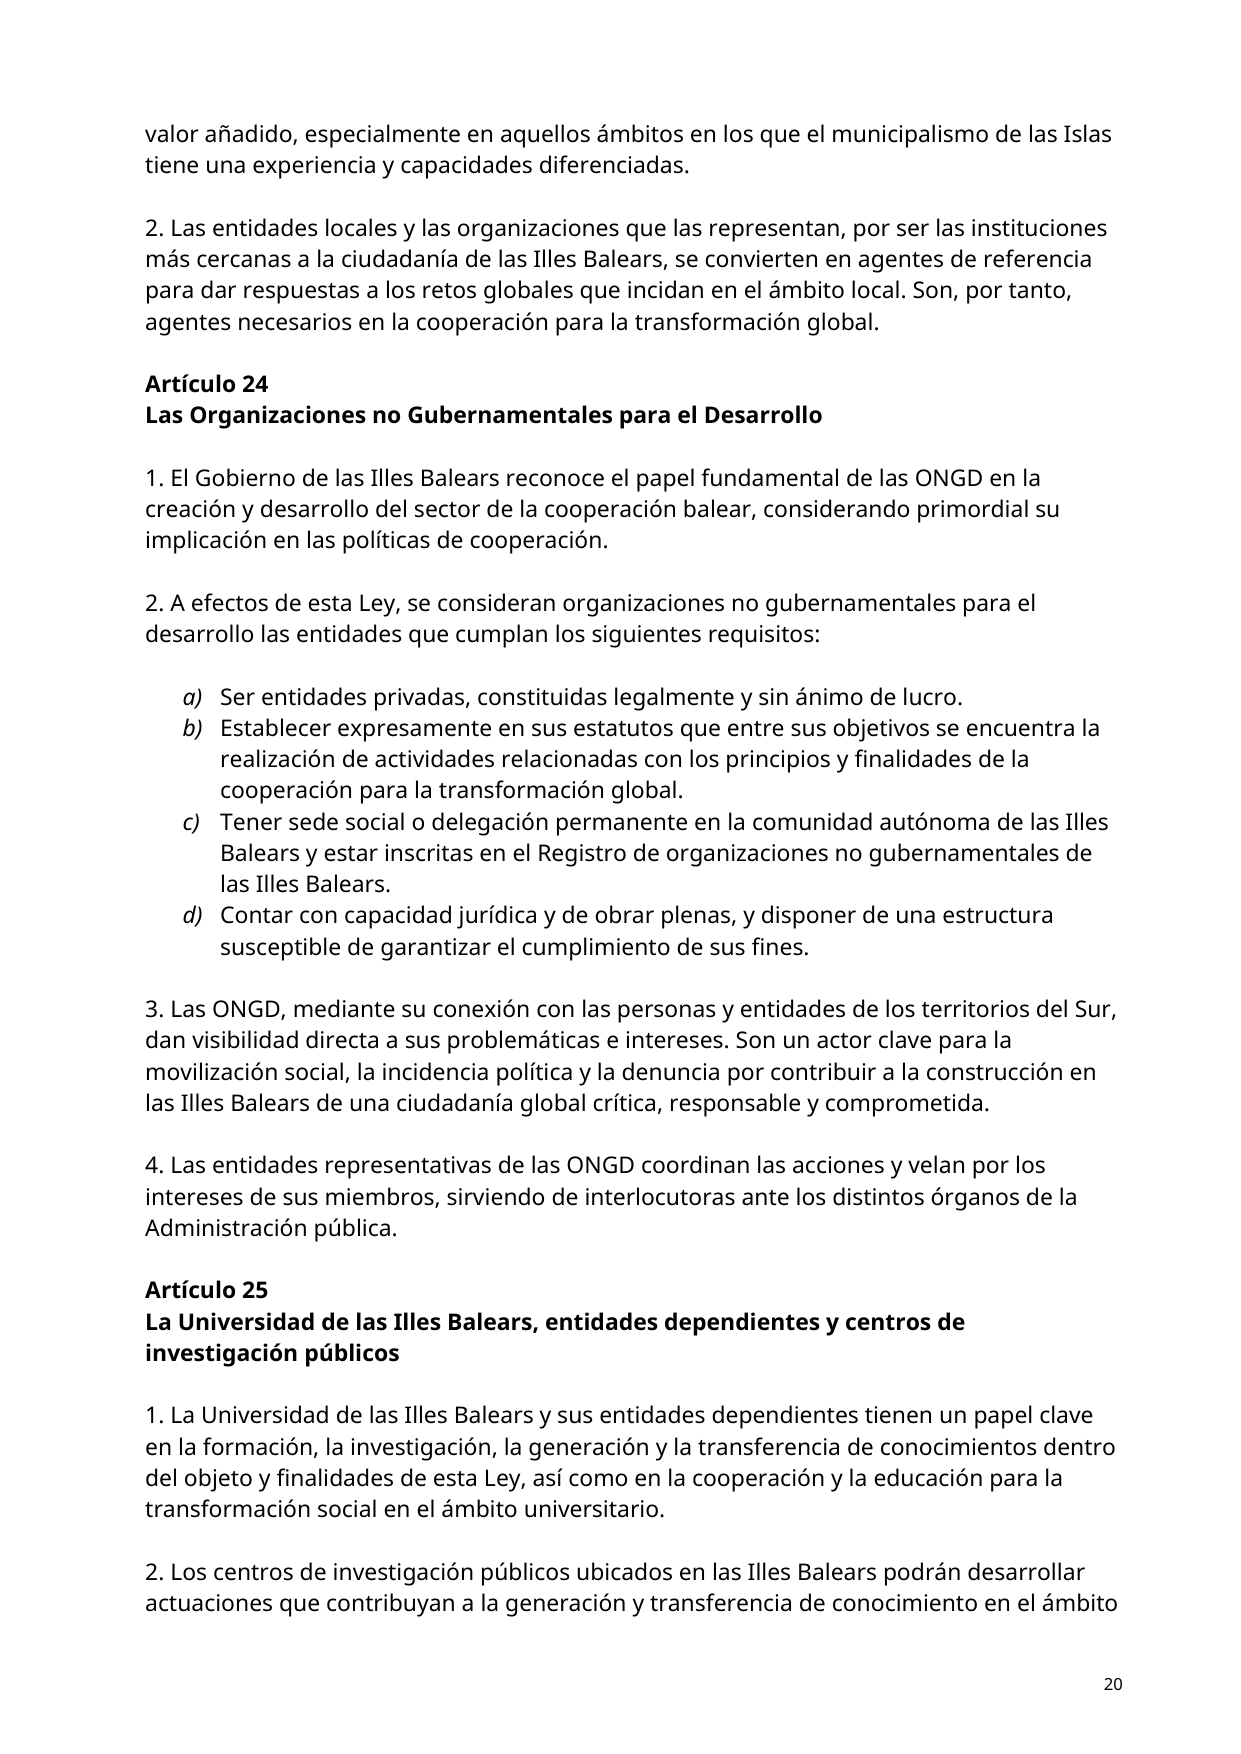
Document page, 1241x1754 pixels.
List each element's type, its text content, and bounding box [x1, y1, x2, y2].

text valor añadido, especialmente en aquellos ámbitos en los que el municipalismo de las Islas tiene una experiencia y capacidades diferenciadas. [145, 118, 1122, 181]
list Tener sede social o delegación permanente en la comunidad autónoma de las Illes Balears y estar inscritas en el Registro de organizaciones no gubernamentales de las Illes Balears. [182, 806, 1122, 899]
text 1. El Gobierno de las Illes Balears reconoce el papel fundamental de las ONGD en la creación y desarrollo del sector de la cooperación balear, considerando primordial su implicación en las políticas de cooperación. [145, 462, 1122, 556]
text 3. Las ONGD, mediante su conexión con las personas y entidades de los territorios del Sur, dan visibilidad directa a sus problemáticas e intereses. Son un actor clave para la movilización social, la incidencia política y la denuncia por contribuir a la construcción en las Illes Balears de una ciudadanía global crítica, responsable y comprometida. [145, 993, 1122, 1118]
text Las Organizaciones no Gubernamentales para el Desarrollo [145, 399, 1122, 431]
text Artículo 25 [145, 1274, 1122, 1306]
text 1. La Universidad de las Illes Balears y sus entidades dependientes tienen un papel clave en la formación, la investigación, la generación y la transferencia de conocimientos dentro del objeto y finalidades de esta Ley, así como en la cooperación y la educación para la transformación social en el ámbito universitario. [145, 1399, 1122, 1524]
list Ser entidades privadas, constituidas legalmente y sin ánimo de lucro. [182, 681, 1122, 712]
text La Universidad de las Illes Balears, entidades dependientes y centros de investigación públicos [145, 1306, 1122, 1368]
text 4. Las entidades representativas de las ONGD coordinan las acciones y velan por los intereses de sus miembros, sirviendo de interlocutoras ante los distintos órganos de la Administración pública. [145, 1149, 1122, 1243]
list Contar con capacidad jurídica y de obrar plenas, y disponer de una estructura susceptible de garantizar el cumplimiento de sus fines. [182, 899, 1122, 962]
list Establecer expresamente en sus estatutos que entre sus objetivos se encuentra la realización de actividades relacionadas con los principios y finalidades de la cooperación para la transformación global. [182, 712, 1122, 806]
text Artículo 24 [145, 368, 1122, 399]
text 2. Las entidades locales y las organizaciones que las representan, por ser las instituciones más cercanas a la ciudadanía de las Illes Balears, se convierten en agentes de referencia para dar respuestas a los retos globales que incidan en el ámbito local. Son, por tanto, agentes necesarios en la cooperación para la transformación global. [145, 212, 1122, 337]
text 2. Los centros de investigación públicos ubicados en las Illes Balears podrán desarrollar actuaciones que contribuyan a la generación y transferencia de conocimiento en el ámbito [145, 1556, 1122, 1618]
text 2. A efectos de esta Ley, se consideran organizaciones no gubernamentales para el desarrollo las entidades que cumplan los siguientes requisitos: [145, 587, 1122, 649]
